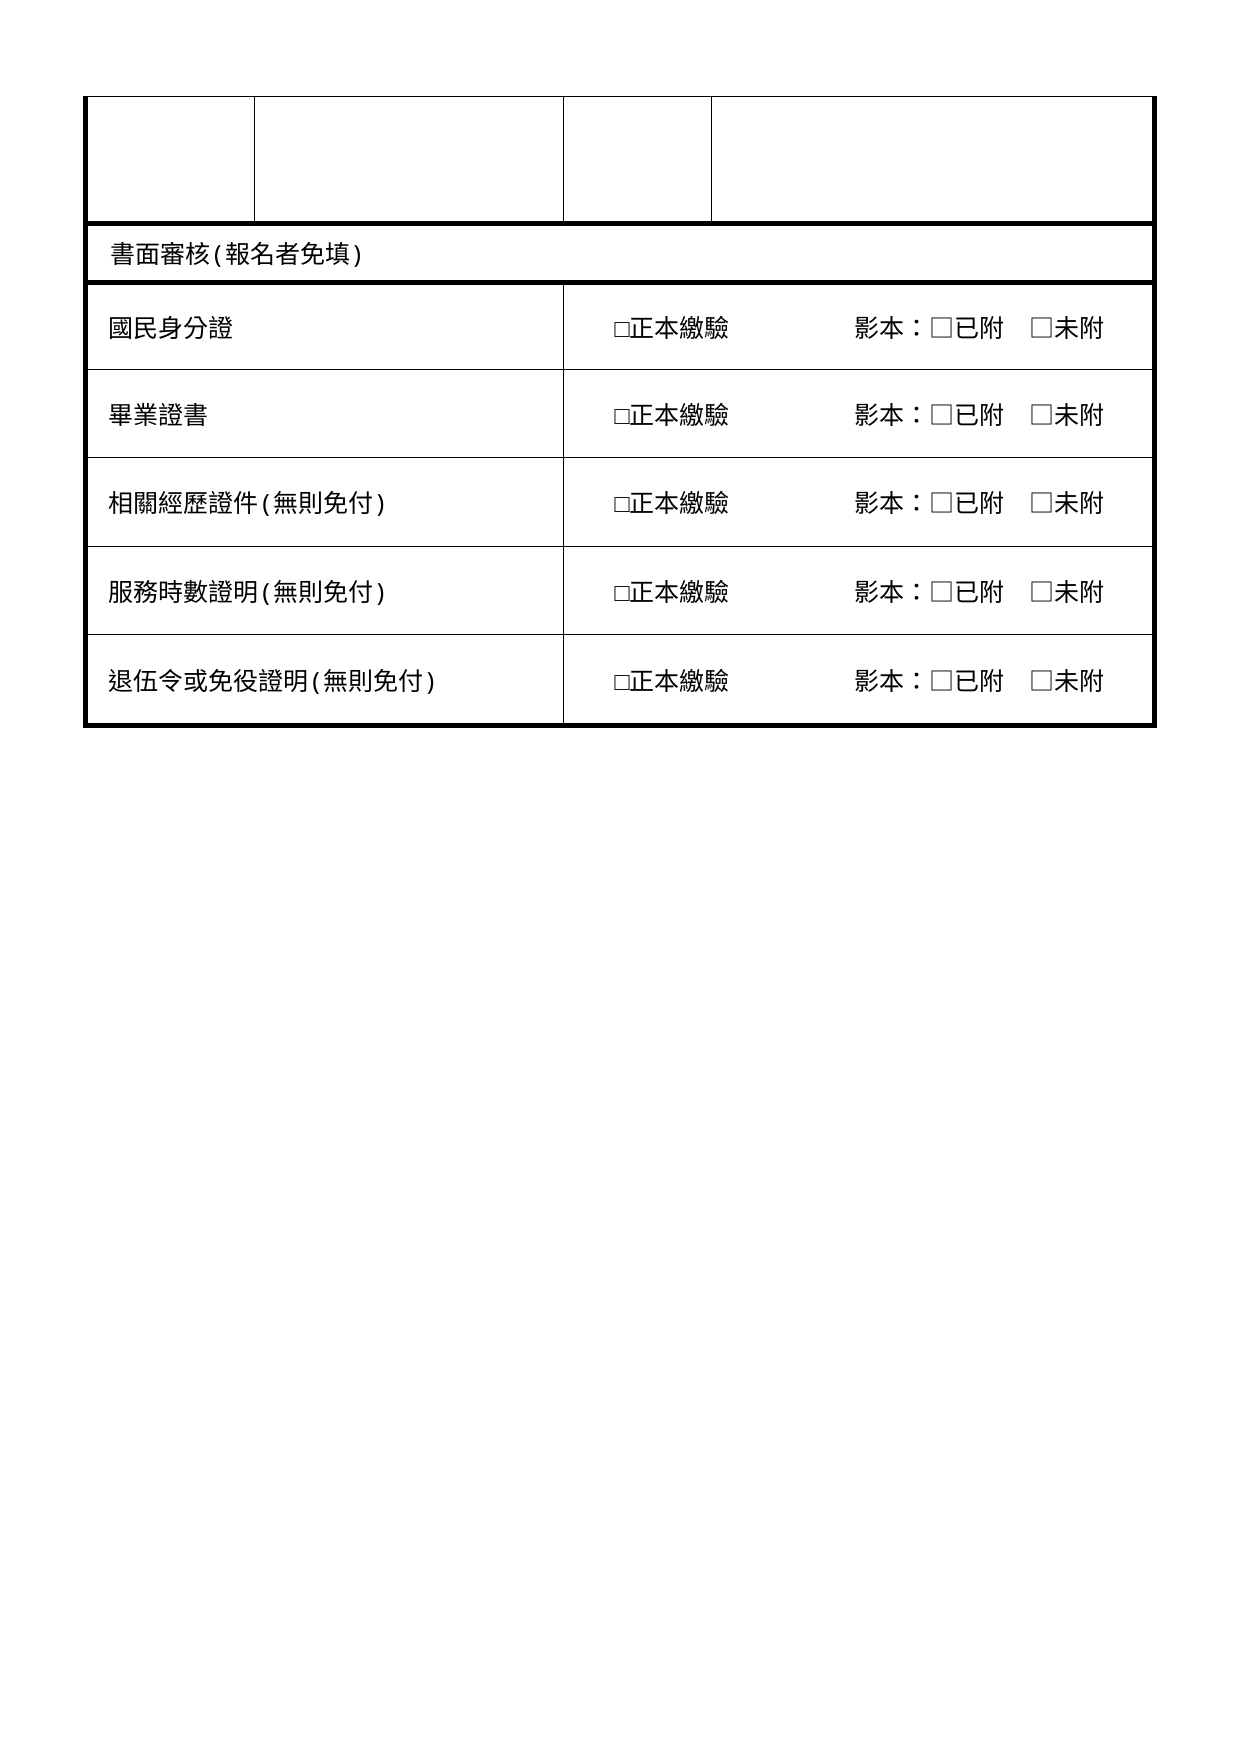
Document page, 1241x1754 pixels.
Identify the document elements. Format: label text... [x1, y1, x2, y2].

table_cell 相關經歷證件(無則免付) [88, 458, 563, 546]
table_cell [564, 97, 711, 221]
table_cell 退伍令或免役證明(無則免付) [88, 635, 563, 723]
table_cell □正本繳驗 影本：□已附 □未附 [564, 370, 1152, 457]
table_cell 書面審核(報名者免填) [88, 226, 1152, 280]
table_cell [255, 97, 563, 221]
table_cell □正本繳驗 影本：□已附 □未附 [564, 635, 1152, 723]
table_cell 服務時數證明(無則免付) [88, 547, 563, 634]
table_cell 畢業證書 [88, 370, 563, 457]
table_cell [88, 97, 254, 221]
table_cell □正本繳驗 影本：□已附 □未附 [564, 285, 1152, 368]
table_cell 國民身分證 [88, 285, 563, 368]
table_cell [712, 97, 1152, 221]
table_cell □正本繳驗 影本：□已附 □未附 [564, 547, 1152, 634]
table_cell □正本繳驗 影本：□已附 □未附 [564, 458, 1152, 546]
